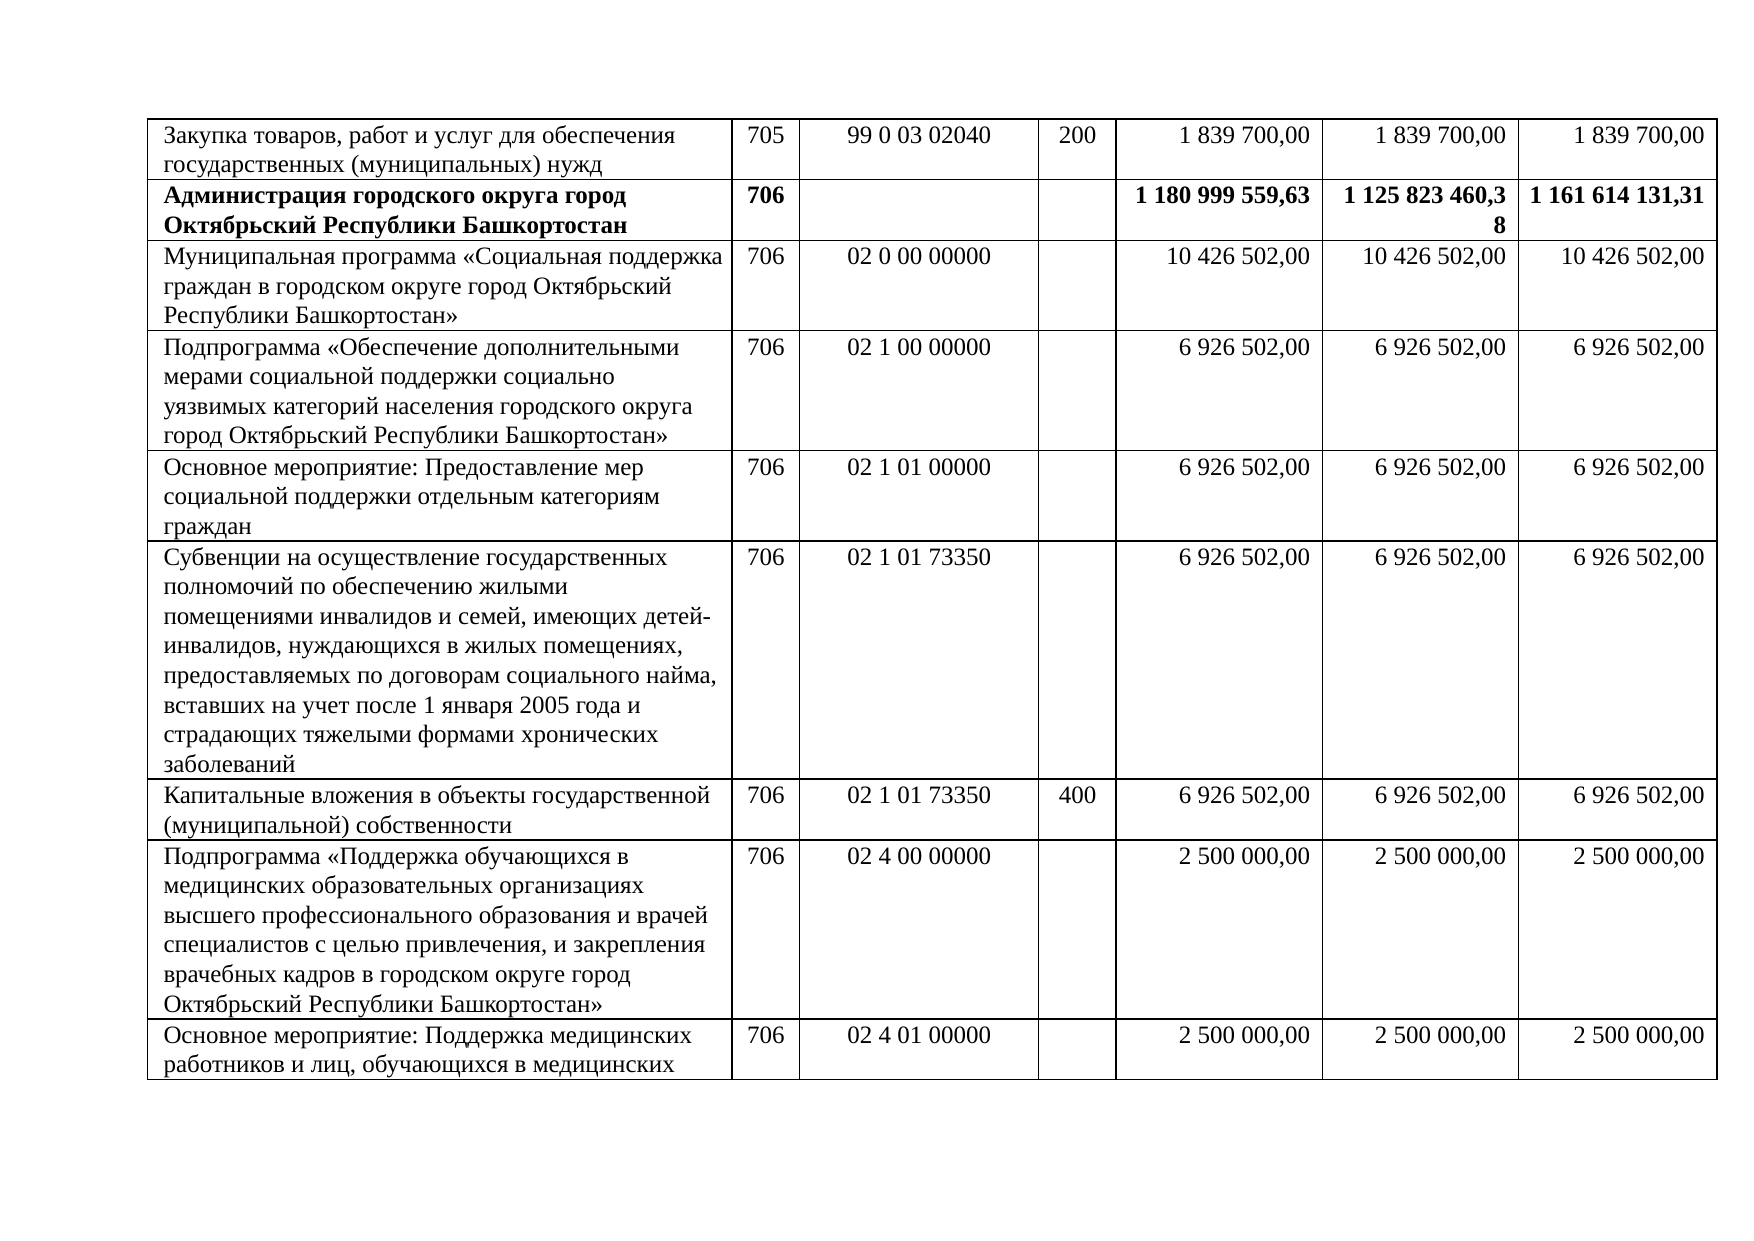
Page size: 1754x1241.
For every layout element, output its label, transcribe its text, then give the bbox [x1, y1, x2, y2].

table_cell 6 926 502,00 [1323, 542, 1518, 778]
table_cell 706 [733, 451, 799, 540]
table_cell Подпрограмма «Обеспечение дополнительными мерами социальной поддержки социально уязвимых категорий населения городского округа город Октябрьский Республики Башкортостан» [148, 331, 731, 450]
table_cell 200 [1039, 120, 1115, 179]
table_cell 99 0 03 02040 [800, 120, 1038, 179]
table_cell 2 500 000,00 [1519, 1020, 1716, 1079]
table_cell 706 [733, 180, 799, 239]
table_cell 6 926 502,00 [1519, 542, 1716, 778]
table_cell 6 926 502,00 [1519, 331, 1716, 450]
table_cell 706 [733, 841, 799, 1018]
table_cell 706 [733, 331, 799, 450]
table_cell 2 500 000,00 [1519, 841, 1716, 1018]
table_cell 6 926 502,00 [1519, 780, 1716, 839]
table_cell [1039, 180, 1115, 239]
table_cell 1 839 700,00 [1117, 120, 1322, 179]
table_cell 02 4 00 00000 [800, 841, 1038, 1018]
table_cell Основное мероприятие: Поддержка медицинских работников и лиц, обучающихся в медицинских [148, 1020, 731, 1079]
table_cell 10 426 502,00 [1117, 241, 1322, 330]
table_cell 1 180 999 559,63 [1117, 180, 1322, 239]
table_cell 6 926 502,00 [1323, 451, 1518, 540]
table_cell 02 1 01 00000 [800, 451, 1038, 540]
table_cell 6 926 502,00 [1117, 331, 1322, 450]
table_cell Администрация городского округа город Октябрьский Республики Башкортостан [148, 180, 731, 239]
table_cell 6 926 502,00 [1117, 780, 1322, 839]
table_cell 2 500 000,00 [1323, 1020, 1518, 1079]
table_cell 400 [1039, 780, 1115, 839]
table_cell 706 [733, 542, 799, 778]
table_cell 2 500 000,00 [1117, 841, 1322, 1018]
table_cell Капитальные вложения в объекты государственной (муниципальной) собственности [148, 780, 731, 839]
table_cell [1039, 841, 1115, 1018]
table_cell 706 [733, 1020, 799, 1079]
table_cell 02 1 00 00000 [800, 331, 1038, 450]
table_cell [1039, 1020, 1115, 1079]
table_cell Субвенции на осуществление государственных полномочий по обеспечению жилыми помещениями инвалидов и семей, имеющих детей-инвалидов, нуждающихся в жилых помещениях, предоставляемых по договорам социального найма, вставших на учет после 1 января 2005 года и страдающих тяжелыми формами хронических заболеваний [148, 542, 731, 778]
table_cell 706 [733, 780, 799, 839]
table_cell [1039, 241, 1115, 330]
table_cell 2 500 000,00 [1117, 1020, 1322, 1079]
table_cell 10 426 502,00 [1519, 241, 1716, 330]
table_cell 1 125 823 460,38 [1323, 180, 1518, 239]
table_cell 6 926 502,00 [1519, 451, 1716, 540]
table_cell Основное мероприятие: Предоставление мер социальной поддержки отдельным категориям граждан [148, 451, 731, 540]
table_cell 02 4 01 00000 [800, 1020, 1038, 1079]
table_cell 10 426 502,00 [1323, 241, 1518, 330]
table_cell 706 [733, 241, 799, 330]
table_cell Закупка товаров, работ и услуг для обеспечения государственных (муниципальных) нужд [148, 120, 731, 179]
table_cell [1039, 331, 1115, 450]
table_cell [1039, 542, 1115, 778]
table_cell 705 [733, 120, 799, 179]
table_cell 02 0 00 00000 [800, 241, 1038, 330]
table_cell 6 926 502,00 [1323, 331, 1518, 450]
table_cell 02 1 01 73350 [800, 780, 1038, 839]
table_cell 1 839 700,00 [1519, 120, 1716, 179]
table_cell 02 1 01 73350 [800, 542, 1038, 778]
table_cell Подпрограмма «Поддержка обучающихся в медицинских образовательных организациях высшего профессионального образования и врачей специалистов с целью привлечения, и закрепления врачебных кадров в городском округе город Октябрьский Республики Башкортостан» [148, 841, 731, 1018]
table_cell 1 839 700,00 [1323, 120, 1518, 179]
table_cell 1 161 614 131,31 [1519, 180, 1716, 239]
table_cell Муниципальная программа «Социальная поддержка граждан в городском округе город Октябрьский Республики Башкортостан» [148, 241, 731, 330]
table_cell [800, 180, 1038, 239]
table_cell 6 926 502,00 [1117, 542, 1322, 778]
table_cell 6 926 502,00 [1323, 780, 1518, 839]
table_cell [1039, 451, 1115, 540]
table_cell 6 926 502,00 [1117, 451, 1322, 540]
table_cell 2 500 000,00 [1323, 841, 1518, 1018]
